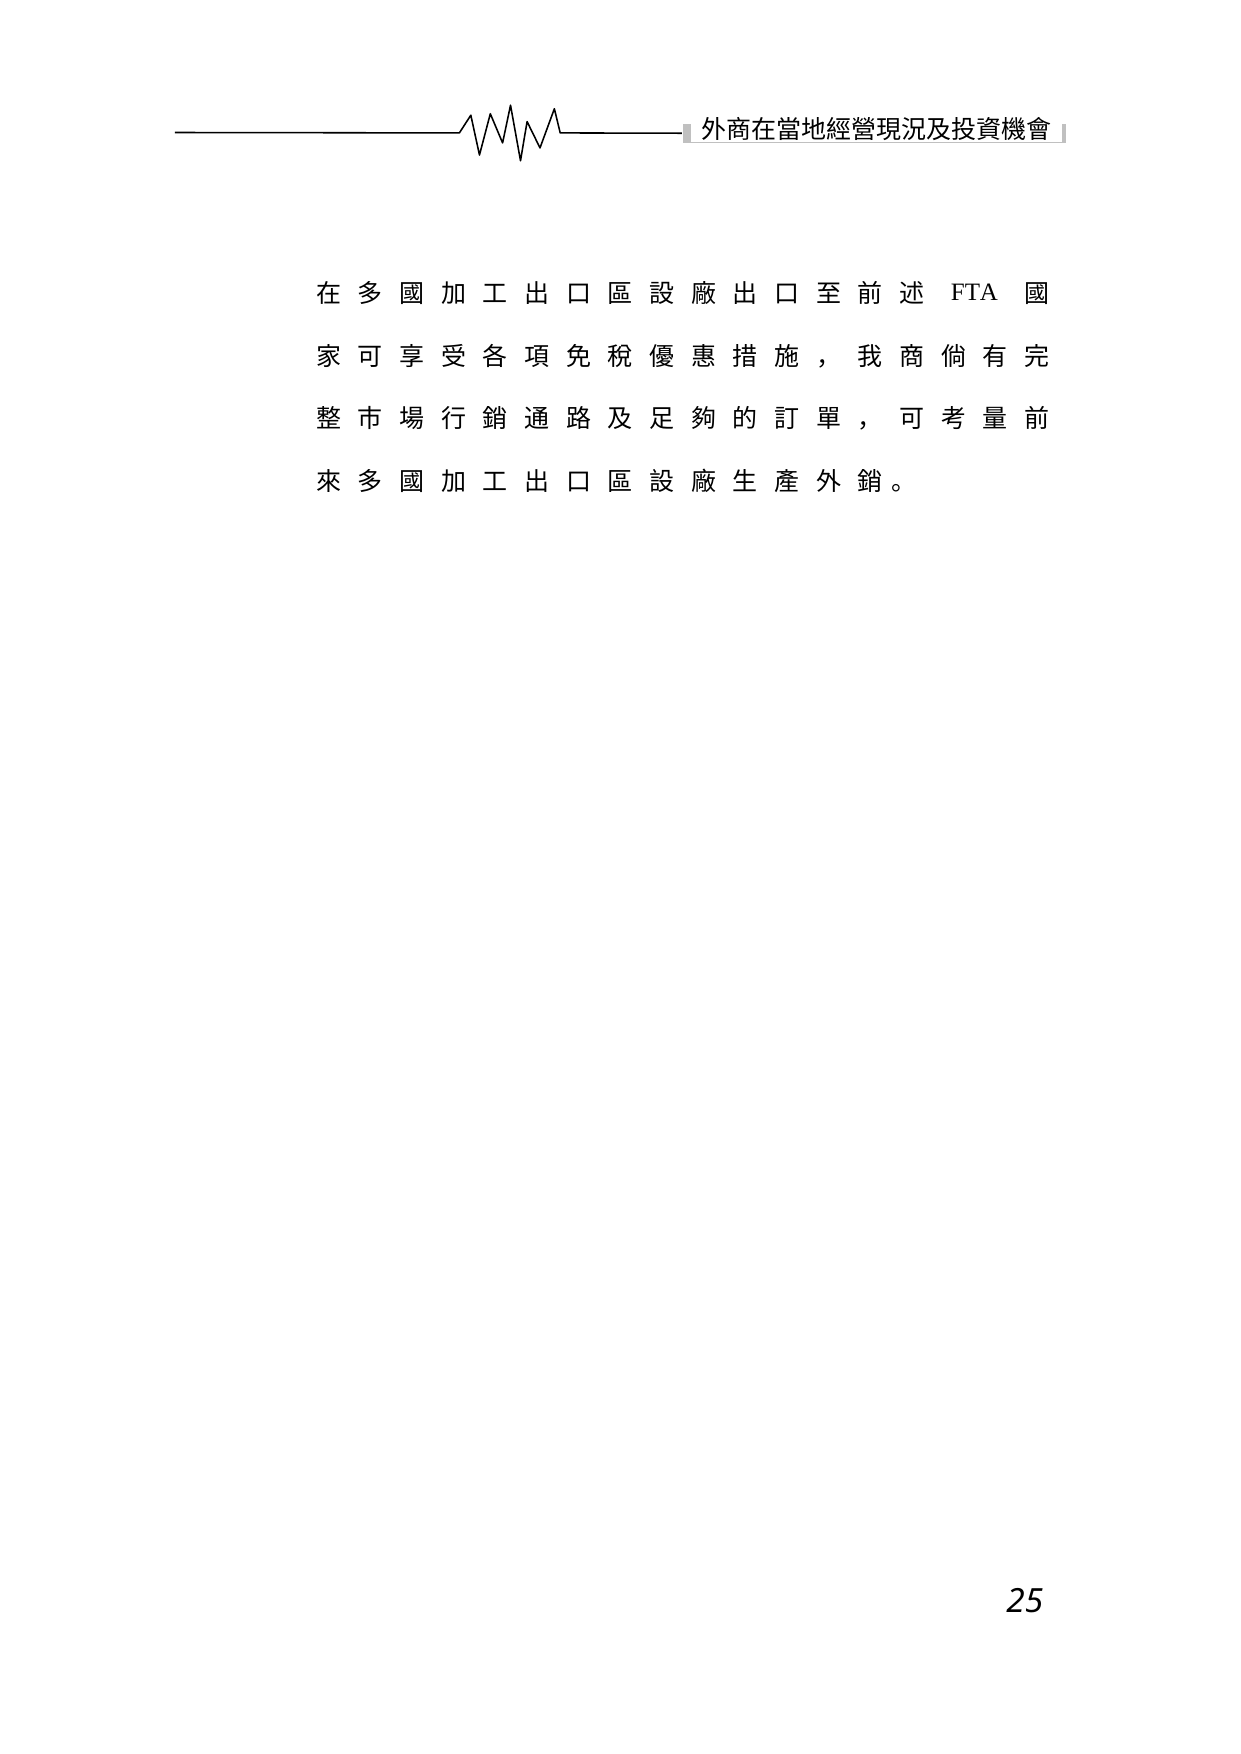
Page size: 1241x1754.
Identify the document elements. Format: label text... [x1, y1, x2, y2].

text 在多國加工出口區設廠出口至前述FTA國家可享受各項免稅優惠措施，我商倘有完整市場行銷通路及足夠的訂單，可考量前來多國加工出口區設廠生產外銷。 [281, 250, 1058, 500]
